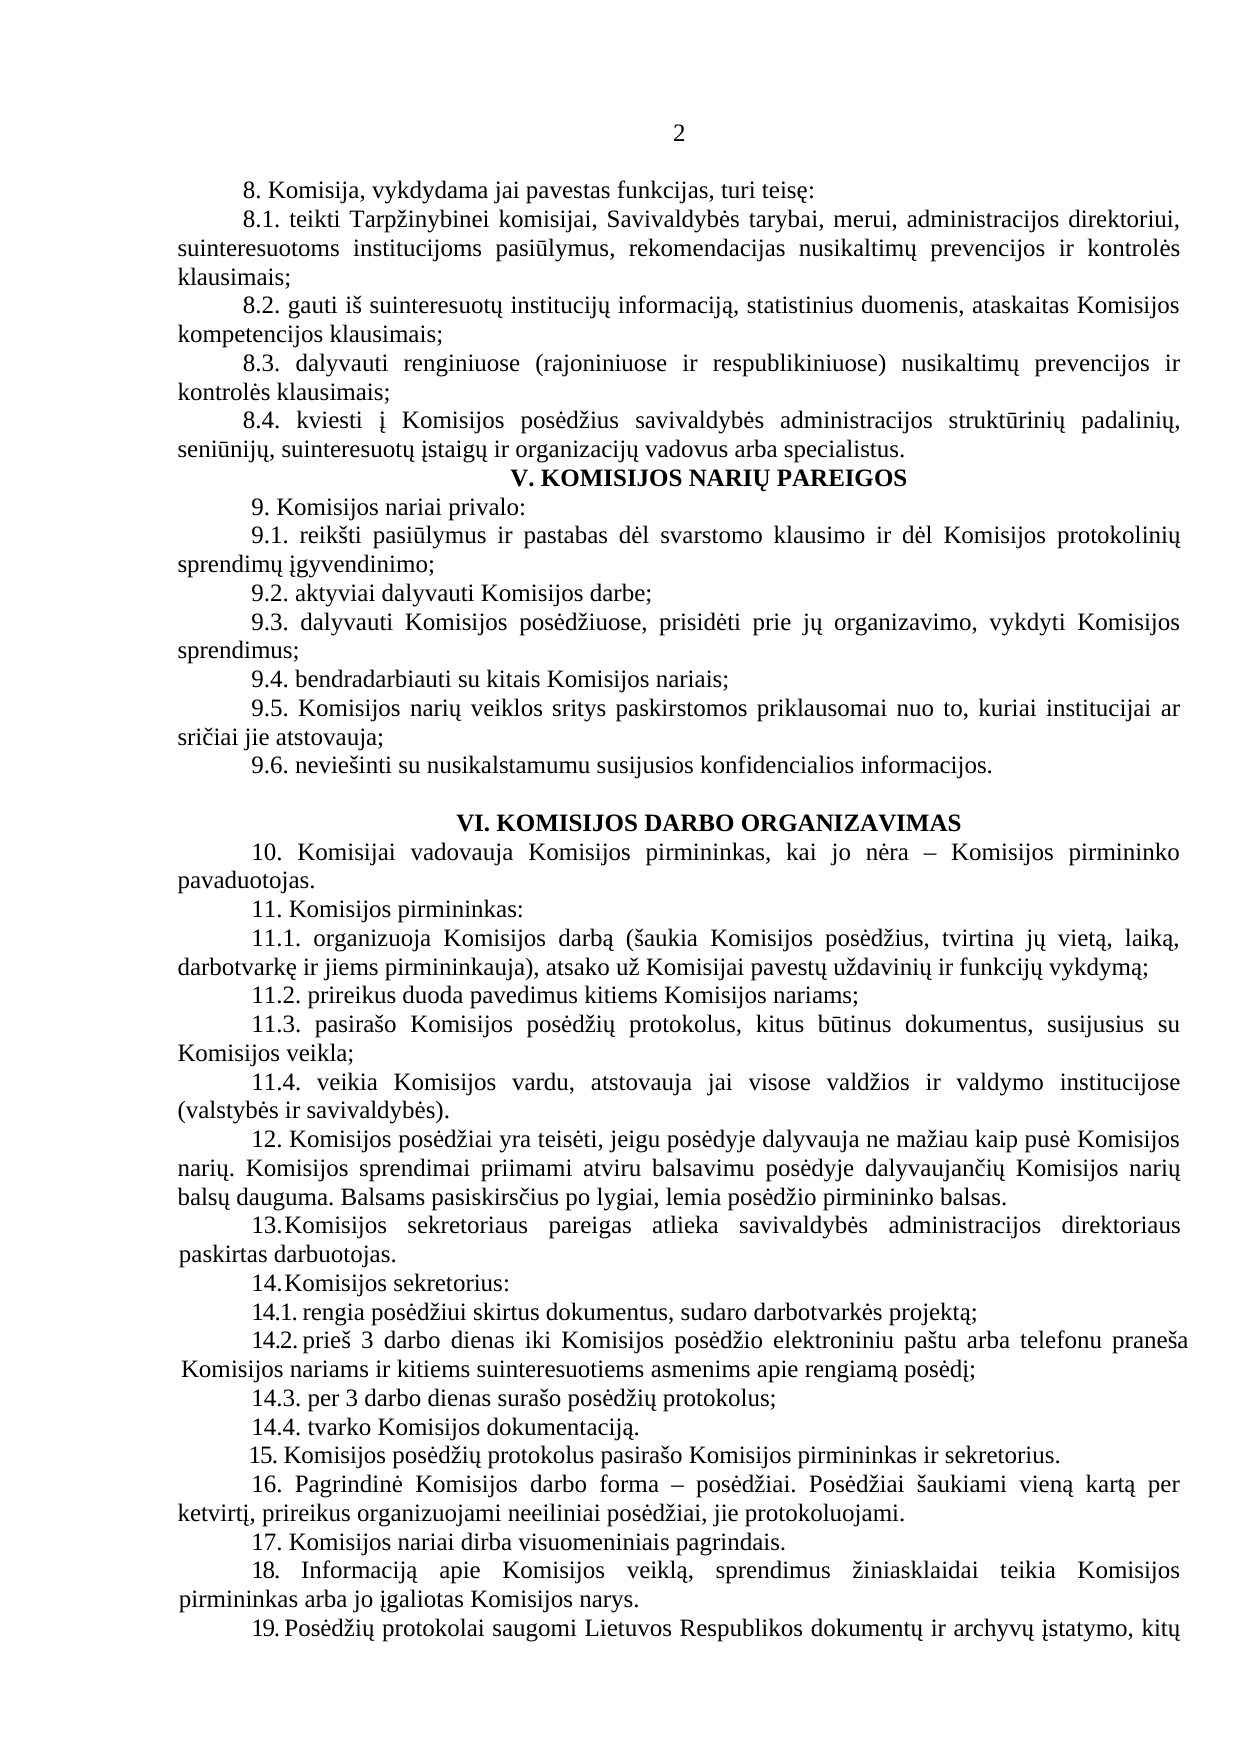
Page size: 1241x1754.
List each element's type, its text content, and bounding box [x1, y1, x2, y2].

text 8. Komisija, vykdydama jai pavestas funkcijas, turi teisę: [177, 176, 1181, 204]
text V. KOMISIJOS NARIŲ PAREIGOS [177, 463, 1181, 492]
text 8.2. gauti iš suinteresuotų institucijų informaciją, statistinius duomenis, ataskaitas Komisijos kompetencijos klausimais; [177, 291, 1181, 348]
text VI. KOMISIJOS DARBO ORGANIZAVIMAS [177, 808, 1181, 837]
text 8.1. teikti Tarpžinybinei komisijai, Savivaldybės tarybai, merui, administracijos direktoriui, suinteresuotoms institucijoms pasiūlymus, rekomendacijas nusikaltimų prevencijos ir kontrolės klausimais; [177, 204, 1181, 291]
text 11.4. veikia Komisijos vardu, atstovauja jai visose valdžios ir valdymo institucijose (valstybės ir savivaldybės). [177, 1067, 1181, 1124]
text 11.2. prireikus duoda pavedimus kitiems Komisijos nariams; [177, 981, 1181, 1009]
text 14. Komisijos sekretorius: [177, 1268, 1181, 1297]
text 15. Komisijos posėdžių protokolus pasirašo Komisijos pirmininkas ir sekretorius. [177, 1441, 1181, 1469]
text 8.4. kviesti į Komisijos posėdžius savivaldybės administracijos struktūrinių padalinių, seniūnijų, suinteresuotų įstaigų ir organizacijų vadovus arba specialistus. [177, 406, 1181, 463]
text 16. Pagrindinė Komisijos darbo forma – posėdžiai. Posėdžiai šaukiami vieną kartą per ketvirtį, prireikus organizuojami neeiliniai posėdžiai, jie protokoluojami. [177, 1469, 1181, 1527]
text 11.3. pasirašo Komisijos posėdžių protokolus, kitus būtinus dokumentus, susijusius su Komisijos veikla; [177, 1009, 1181, 1067]
text 11. Komisijos pirmininkas: [177, 894, 1181, 923]
text 14.2. prieš 3 darbo dienas iki Komisijos posėdžio elektroniniu paštu arba telefonu praneša Komisijos nariams ir kitiems suinteresuotiems asmenims apie rengiamą posėdį; [181, 1326, 1189, 1383]
text 9.1. reikšti pasiūlymus ir pastabas dėl svarstomo klausimo ir dėl Komisijos protokolinių sprendimų įgyvendinimo; [177, 521, 1181, 578]
text 14.3. per 3 darbo dienas surašo posėdžių protokolus; [177, 1383, 1181, 1412]
text 8.3. dalyvauti renginiuose (rajoniniuose ir respublikiniuose) nusikaltimų prevencijos ir kontrolės klausimais; [177, 348, 1181, 406]
text 9. Komisijos nariai privalo: [177, 492, 1181, 521]
text 9.3. dalyvauti Komisijos posėdžiuose, prisidėti prie jų organizavimo, vykdyti Komisijos sprendimus; [177, 607, 1181, 664]
text 10. Komisijai vadovauja Komisijos pirmininkas, kai jo nėra – Komisijos pirmininko pavaduotojas. [177, 837, 1181, 894]
text 14.1. rengia posėdžiui skirtus dokumentus, sudaro darbotvarkės projektą; [177, 1297, 1181, 1326]
text 18. Informaciją apie Komisijos veiklą, sprendimus žiniasklaidai teikia Komisijos pirmininkas arba jo įgaliotas Komisijos narys. [179, 1556, 1181, 1613]
text 9.6. neviešinti su nusikalstamumu susijusios konfidencialios informacijos. [177, 751, 1181, 779]
text 12. Komisijos posėdžiai yra teisėti, jeigu posėdyje dalyvauja ne mažiau kaip pusė Komisijos narių. Komisijos sprendimai priimami atviru balsavimu posėdyje dalyvaujančių Komisijos narių balsų dauguma. Balsams pasiskirsčius po lygiai, lemia posėdžio pirmininko balsas. [177, 1124, 1181, 1211]
text 14.4. tvarko Komisijos dokumentaciją. [177, 1412, 1181, 1441]
text 9.2. aktyviai dalyvauti Komisijos darbe; [177, 578, 1181, 607]
text 13. Komisijos sekretoriaus pareigas atlieka savivaldybės administracijos direktoriaus paskirtas darbuotojas. [179, 1211, 1181, 1268]
text 9.5. Komisijos narių veiklos sritys paskirstomos priklausomai nuo to, kuriai institucijai ar sričiai jie atstovauja; [177, 693, 1181, 751]
text 9.4. bendradarbiauti su kitais Komisijos nariais; [177, 664, 1181, 693]
text 19. Posėdžių protokolai saugomi Lietuvos Respublikos dokumentų ir archyvų įstatymo, kitų [179, 1613, 1181, 1642]
text 11.1. organizuoja Komisijos darbą (šaukia Komisijos posėdžius, tvirtina jų vietą, laiką, darbotvarkę ir jiems pirmininkauja), atsako už Komisijai pavestų uždavinių ir funkcijų vykdymą; [177, 923, 1181, 981]
text 17. Komisijos nariai dirba visuomeniniais pagrindais. [177, 1527, 1181, 1556]
